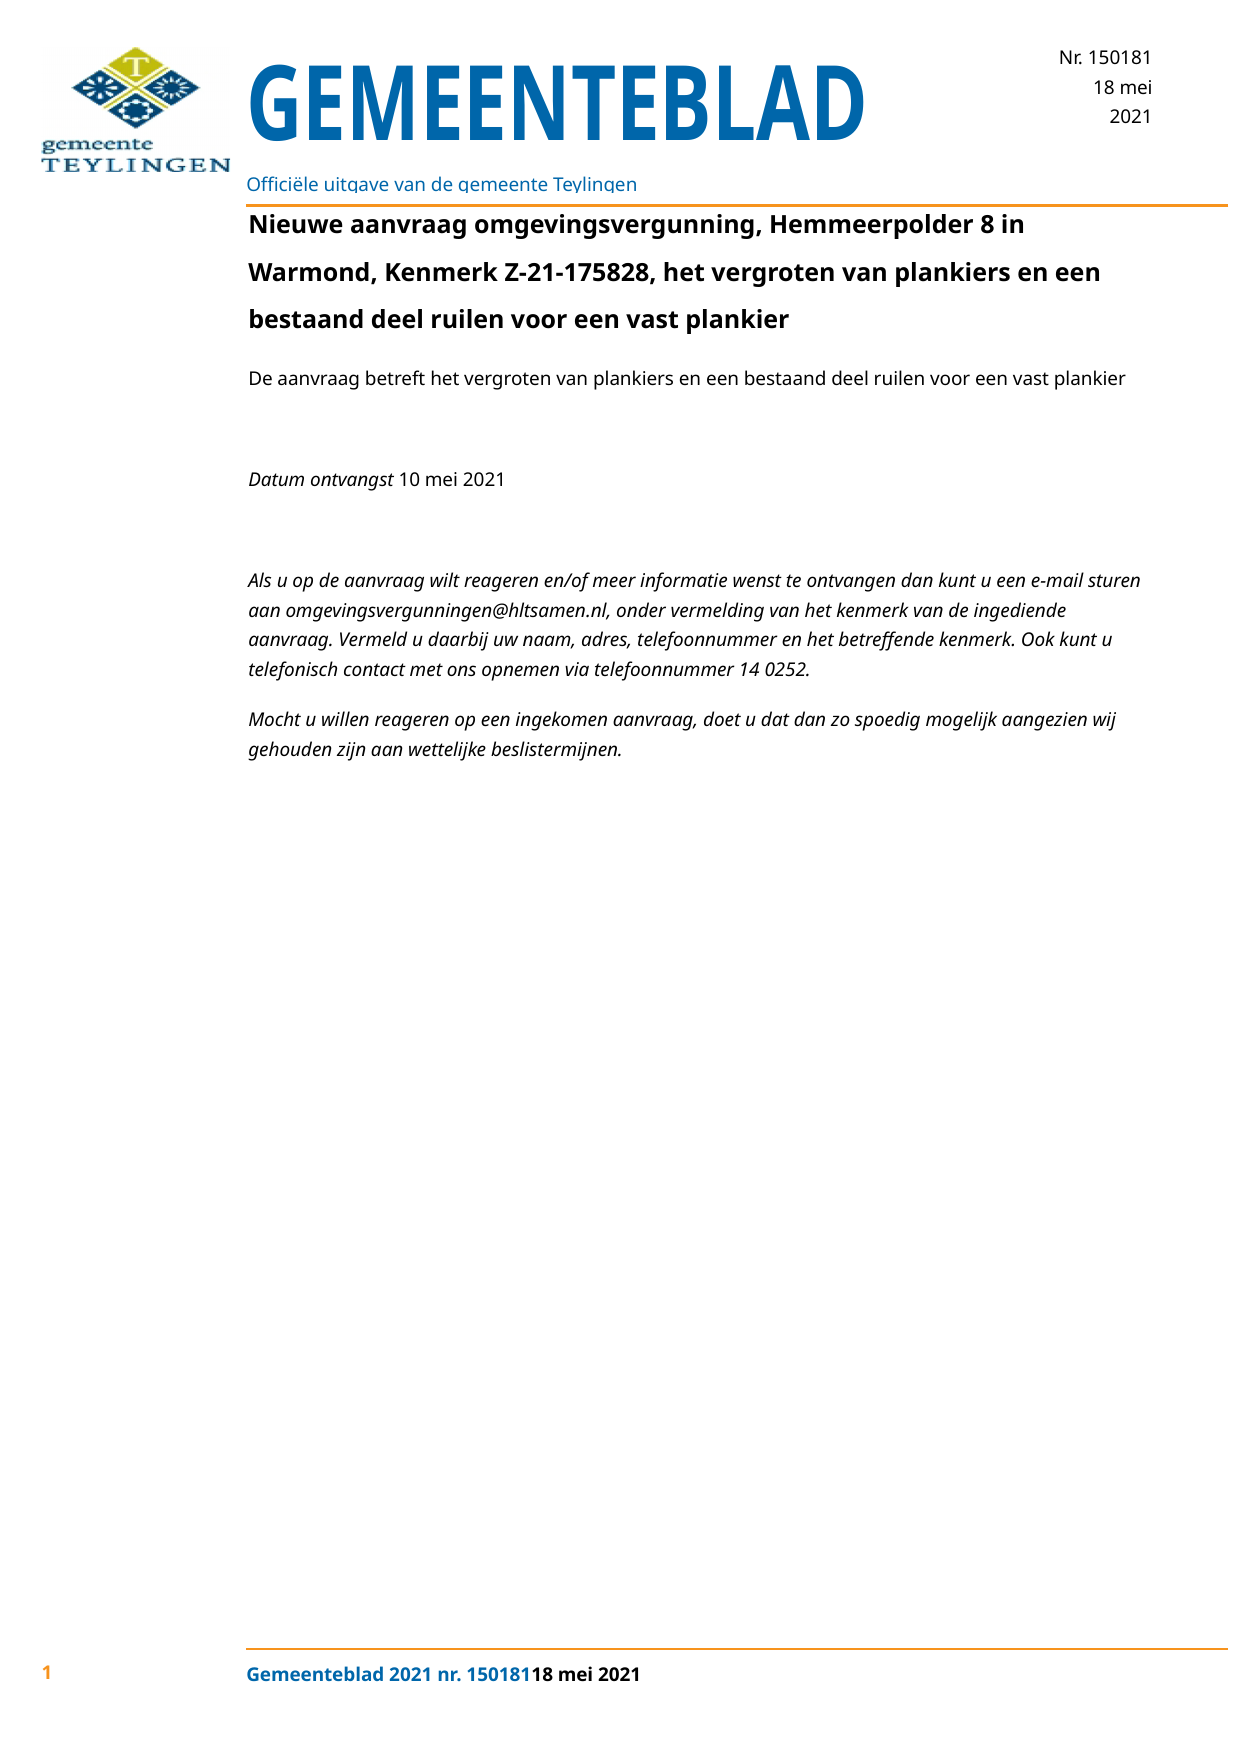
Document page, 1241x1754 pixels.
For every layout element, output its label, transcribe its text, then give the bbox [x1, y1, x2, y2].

picture [41, 47, 231, 172]
text Nieuwe aanvraag omgevingsvergunning, Hemmeerpolder 8 in Warmond, Kenmerk Z-21-175828, het vergroten van plankiers en een bestaand deel ruilen voor een vast plankier [248, 207, 1152, 336]
text Mocht u willen reageren op een ingekomen aanvraag, doet u dat dan zo spoedig mogelijk aangezien wij gehouden zijn aan wettelijke beslistermijnen. [248, 706, 1152, 762]
text Als u op de aanvraag wilt reageren en/of meer informatie wenst te ontvangen dan kunt u een e-mail sturen aan omgevingsvergunningen@hltsamen.nl, onder vermelding van het kenmerk van de ingediende aanvraag. Vermeld u daarbij uw naam, adres, telefoonnummer en het betreffende kenmerk. Ook kunt u telefonisch contact met ons opnemen via telefoonnummer 14 0252. [248, 567, 1152, 682]
text Datum ontvangst 10 mei 2021 [248, 466, 1152, 492]
text De aanvraag betreft het vergroten van plankiers en een bestaand deel ruilen voor een vast plankier [248, 366, 1152, 391]
